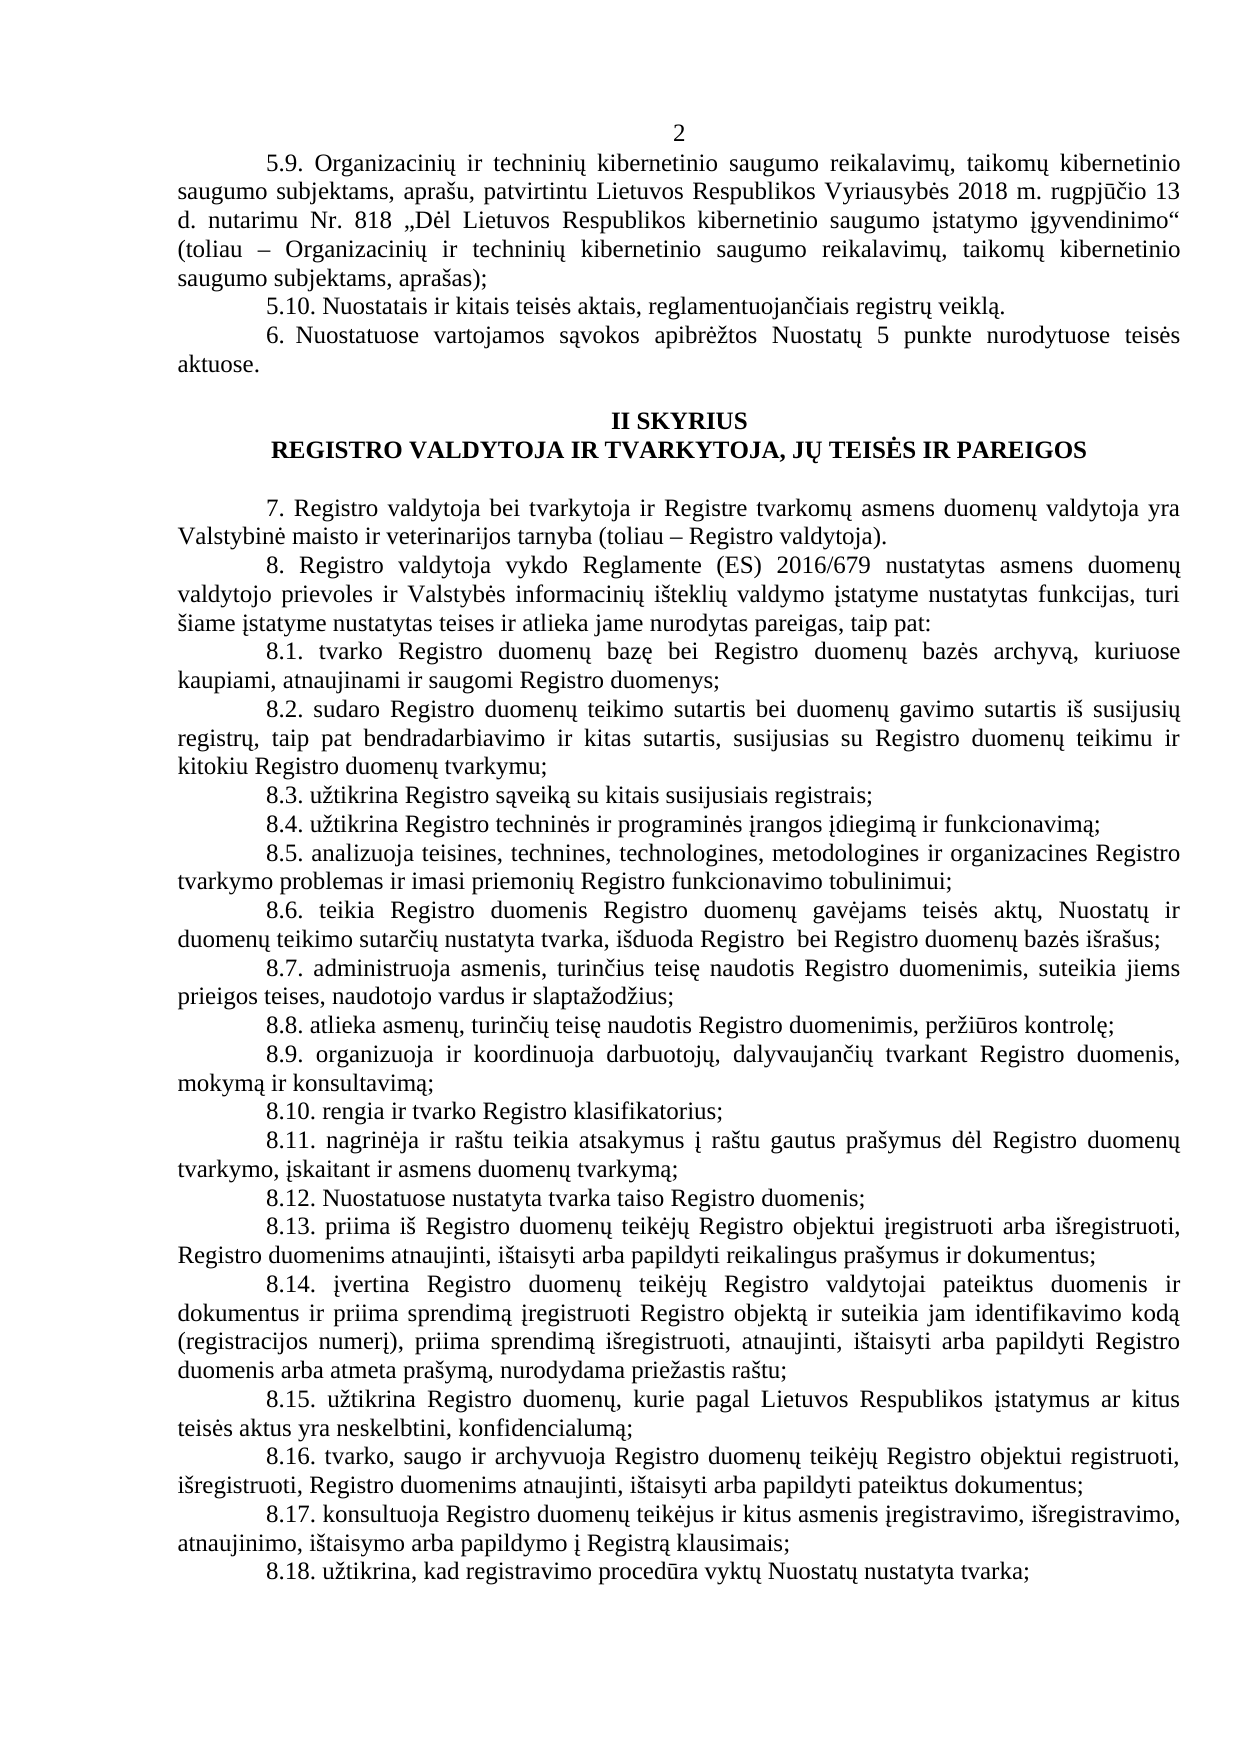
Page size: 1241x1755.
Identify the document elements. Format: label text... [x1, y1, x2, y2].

text 8.16. tvarko, saugo ir archyvuoja Registro duomenų teikėjų Registro objektui registruoti, išregistruoti, Registro duomenims atnaujinti, ištaisyti arba papildyti pateiktus dokumentus; [177, 1441, 1181, 1499]
text 8.15. užtikrina Registro duomenų, kurie pagal Lietuvos Respublikos įstatymus ar kitus teisės aktus yra neskelbtini, konfidencialumą; [177, 1384, 1181, 1441]
text 8.6. teikia Registro duomenis Registro duomenų gavėjams teisės aktų, Nuostatų ir duomenų teikimo sutarčių nustatyta tvarka, išduoda Registro bei Registro duomenų bazės išrašus; [177, 895, 1181, 953]
text 8.1. tvarko Registro duomenų bazę bei Registro duomenų bazės archyvą, kuriuose kaupiami, atnaujinami ir saugomi Registro duomenys; [177, 636, 1181, 694]
text 5.10. Nuostatais ir kitais teisės aktais, reglamentuojančiais registrų veiklą. [177, 291, 1181, 320]
text 8.9. organizuoja ir koordinuoja darbuotojų, dalyvaujančių tvarkant Registro duomenis, mokymą ir konsultavimą; [177, 1039, 1181, 1096]
text II SKYRIUS [177, 406, 1181, 435]
text 8.13. priima iš Registro duomenų teikėjų Registro objektui įregistruoti arba išregistruoti, Registro duomenims atnaujinti, ištaisyti arba papildyti reikalingus prašymus ir dokumentus; [177, 1211, 1181, 1269]
text 8.12. Nuostatuose nustatyta tvarka taiso Registro duomenis; [177, 1183, 1181, 1211]
text 5.9. Organizacinių ir techninių kibernetinio saugumo reikalavimų, taikomų kibernetinio saugumo subjektams, aprašu, patvirtintu Lietuvos Respublikos Vyriausybės 2018 m. rugpjūčio 13 d. nutarimu Nr. 818 „Dėl Lietuvos Respublikos kibernetinio saugumo įstatymo įgyvendinimo“ (toliau – Organizacinių ir techninių kibernetinio saugumo reikalavimų, taikomų kibernetinio saugumo subjektams, aprašas); [177, 148, 1181, 291]
text 8.14. įvertina Registro duomenų teikėjų Registro valdytojai pateiktus duomenis ir dokumentus ir priima sprendimą įregistruoti Registro objektą ir suteikia jam identifikavimo kodą (registracijos numerį), priima sprendimą išregistruoti, atnaujinti, ištaisyti arba papildyti Registro duomenis arba atmeta prašymą, nurodydama priežastis raštu; [177, 1269, 1181, 1384]
text 8.8. atlieka asmenų, turinčių teisę naudotis Registro duomenimis, peržiūros kontrolę; [177, 1010, 1181, 1039]
text 6. Nuostatuose vartojamos sąvokos apibrėžtos Nuostatų 5 punkte nurodytuose teisės aktuose. [177, 320, 1181, 378]
text 8. Registro valdytoja vykdo Reglamente (ES) 2016/679 nustatytas asmens duomenų valdytojo prievoles ir Valstybės informacinių išteklių valdymo įstatyme nustatytas funkcijas, turi šiame įstatyme nustatytas teises ir atlieka jame nurodytas pareigas, taip pat: [177, 550, 1181, 636]
text 8.4. užtikrina Registro techninės ir programinės įrangos įdiegimą ir funkcionavimą; [177, 809, 1181, 838]
text 8.5. analizuoja teisines, technines, technologines, metodologines ir organizacines Registro tvarkymo problemas ir imasi priemonių Registro funkcionavimo tobulinimui; [177, 838, 1181, 895]
text 8.18. užtikrina, kad registravimo procedūra vyktų Nuostatų nustatyta tvarka; [177, 1556, 1181, 1585]
text 8.17. konsultuoja Registro duomenų teikėjus ir kitus asmenis įregistravimo, išregistravimo, atnaujinimo, ištaisymo arba papildymo į Registrą klausimais; [177, 1499, 1181, 1556]
text 7. Registro valdytoja bei tvarkytoja ir Registre tvarkomų asmens duomenų valdytoja yra Valstybinė maisto ir veterinarijos tarnyba (toliau – Registro valdytoja). [177, 493, 1181, 550]
text 8.2. sudaro Registro duomenų teikimo sutartis bei duomenų gavimo sutartis iš susijusių registrų, taip pat bendradarbiavimo ir kitas sutartis, susijusias su Registro duomenų teikimu ir kitokiu Registro duomenų tvarkymu; [177, 694, 1181, 780]
text REGISTRO VALDYTOJA IR TVARKYTOJA, JŲ TEISĖS IR PAREIGOS [177, 435, 1181, 464]
text 8.10. rengia ir tvarko Registro klasifikatorius; [177, 1096, 1181, 1125]
text 8.7. administruoja asmenis, turinčius teisę naudotis Registro duomenimis, suteikia jiems prieigos teises, naudotojo vardus ir slaptažodžius; [177, 953, 1181, 1010]
text 8.11. nagrinėja ir raštu teikia atsakymus į raštu gautus prašymus dėl Registro duomenų tvarkymo, įskaitant ir asmens duomenų tvarkymą; [177, 1125, 1181, 1183]
text 8.3. užtikrina Registro sąveiką su kitais susijusiais registrais; [177, 780, 1181, 809]
